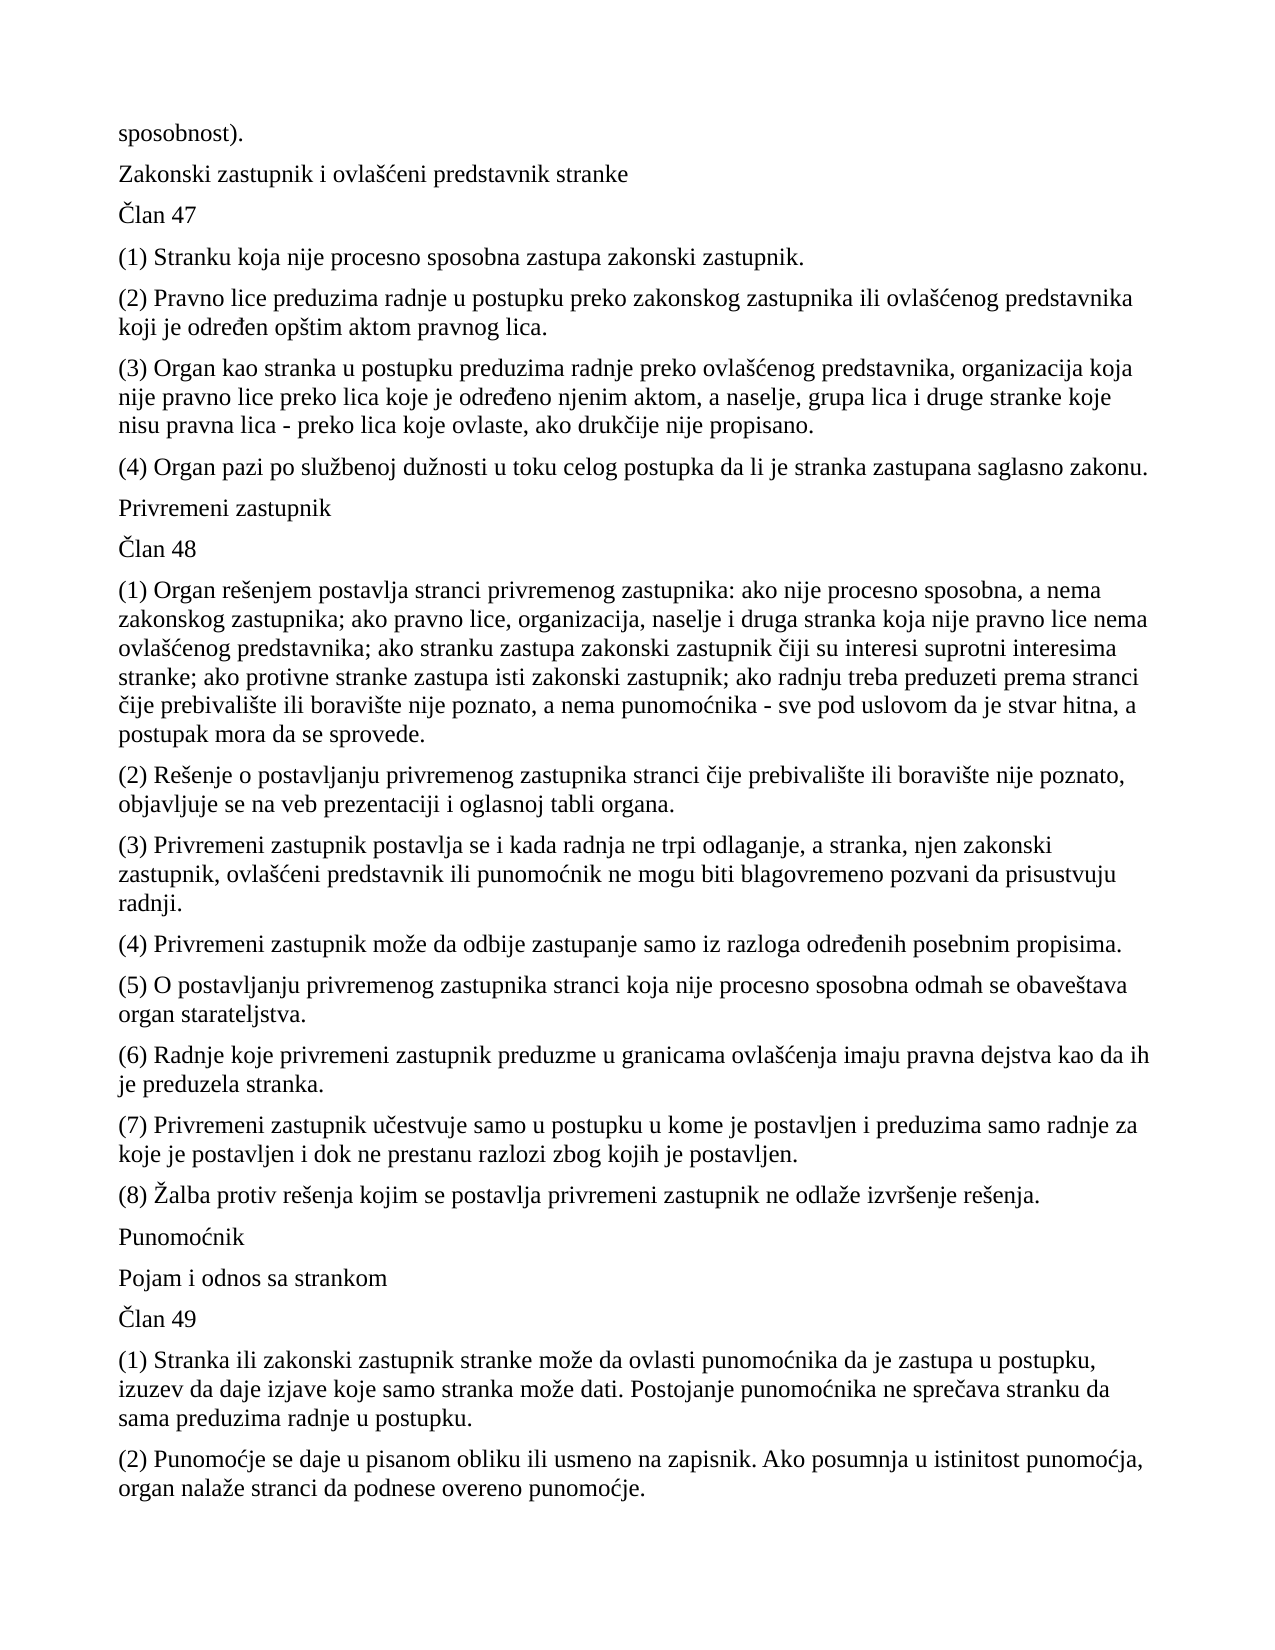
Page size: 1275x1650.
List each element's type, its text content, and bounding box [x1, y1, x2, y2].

text Zakonski zastupnik i ovlašćeni predstavnik stranke [118, 159, 1157, 188]
text (2) Punomoćje se daje u pisanom obliku ili usmeno na zapisnik. Ako posumnja u istinitost punomoćja, organ nalaže stranci da podnese overeno punomoćje. [118, 1444, 1157, 1502]
text Pojam i odnos sa strankom [118, 1263, 1157, 1292]
text (3) Organ kao stranka u postupku preduzima radnje preko ovlašćenog predstavnika, organizacija koja nije pravno lice preko lica koje je određeno njenim aktom, a naselje, grupa lica i druge stranke koje nisu pravna lica - preko lica koje ovlaste, ako drukčije nije propisano. [118, 353, 1157, 439]
text sposobnost). [118, 118, 1157, 147]
text (5) O postavljanju privremenog zastupnika stranci koja nije procesno sposobna odmah se obaveštava organ starateljstva. [118, 971, 1157, 1028]
text (6) Radnje koje privremeni zastupnik preduzme u granicama ovlašćenja imaju pravna dejstva kao da ih je preduzela stranka. [118, 1041, 1157, 1098]
text (3) Privremeni zastupnik postavlja se i kada radnja ne trpi odlaganje, a stranka, njen zakonski zastupnik, ovlašćeni predstavnik ili punomoćnik ne mogu biti blagovremeno pozvani da prisustvuju radnji. [118, 831, 1157, 917]
text (2) Rešenje o postavljanju privremenog zastupnika stranci čije prebivalište ili boravište nije poznato, objavljuje se na veb prezentaciji i oglasnoj tabli organa. [118, 761, 1157, 818]
text (1) Stranka ili zakonski zastupnik stranke može da ovlasti punomoćnika da je zastupa u postupku, izuzev da daje izjave koje samo stranka može dati. Postojanje punomoćnika ne sprečava stranku da sama preduzima radnje u postupku. [118, 1346, 1157, 1432]
text Punomoćnik [118, 1222, 1157, 1251]
text Član 47 [118, 201, 1157, 229]
text (8) Žalba protiv rešenja kojim se postavlja privremeni zastupnik ne odlaže izvršenje rešenja. [118, 1181, 1157, 1209]
text (2) Pravno lice preduzima radnje u postupku preko zakonskog zastupnika ili ovlašćenog predstavnika koji je određen opštim aktom pravnog lica. [118, 283, 1157, 341]
text Član 48 [118, 534, 1157, 563]
text Član 49 [118, 1304, 1157, 1333]
text (1) Organ rešenjem postavlja stranci privremenog zastupnika: ako nije procesno sposobna, a nema zakonskog zastupnika; ako pravno lice, organizacija, naselje i druga stranka koja nije pravno lice nema ovlašćenog predstavnika; ako stranku zastupa zakonski zastupnik čiji su interesi suprotni interesima stranke; ako protivne stranke zastupa isti zakonski zastupnik; ako radnju treba preduzeti prema stranci čije prebivalište ili boravište nije poznato, a nema punomoćnika - sve pod uslovom da je stvar hitna, a postupak mora da se sprovede. [118, 576, 1157, 748]
text (4) Privremeni zastupnik može da odbije zastupanje samo iz razloga određenih posebnim propisima. [118, 929, 1157, 958]
text (4) Organ pazi po službenoj dužnosti u toku celog postupka da li je stranka zastupana saglasno zakonu. [118, 452, 1157, 481]
text Privremeni zastupnik [118, 493, 1157, 522]
text (7) Privremeni zastupnik učestvuje samo u postupku u kome je postavljen i preduzima samo radnje za koje je postavljen i dok ne prestanu razlozi zbog kojih je postavljen. [118, 1111, 1157, 1168]
text (1) Stranku koja nije procesno sposobna zastupa zakonski zastupnik. [118, 242, 1157, 271]
